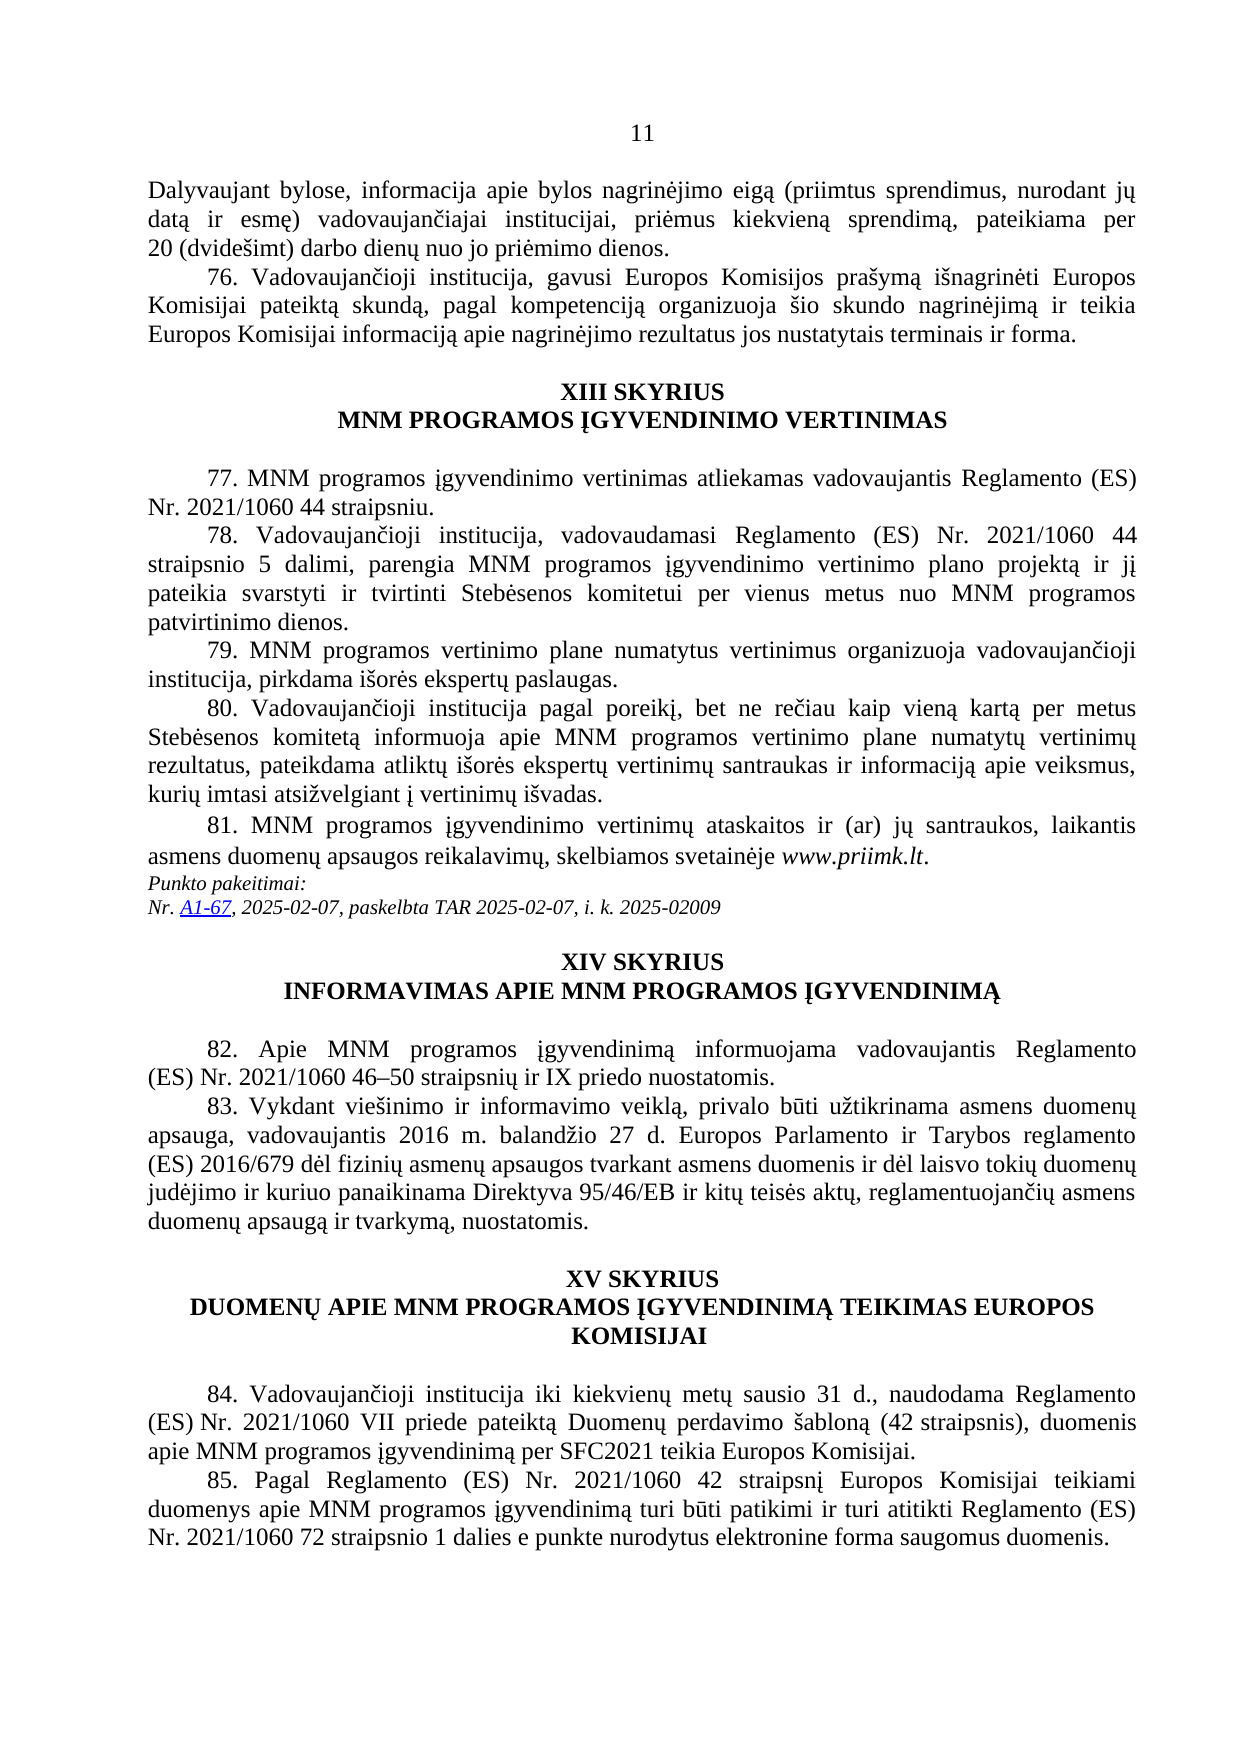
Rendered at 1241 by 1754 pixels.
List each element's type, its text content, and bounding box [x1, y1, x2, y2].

text XV SKYRIUS [148, 1264, 1137, 1292]
text 79. MNM programos vertinimo plane numatytus vertinimus organizuoja vadovaujančioji institucija, pirkdama išorės ekspertų paslaugas. [148, 636, 1137, 693]
text 78. Vadovaujančioji institucija, vadovaudamasi Reglamento (ES) Nr. 2021/1060 44 straipsnio 5 dalimi, parengia MNM programos įgyvendinimo vertinimo plano projektą ir jį pateikia svarstyti ir tvirtinti Stebėsenos komitetui per vienus metus nuo MNM programos patvirtinimo dienos. [148, 521, 1137, 636]
text 76. Vadovaujančioji institucija, gavusi Europos Komisijos prašymą išnagrinėti Europos Komisijai pateiktą skundą, pagal kompetenciją organizuoja šio skundo nagrinėjimą ir teikia Europos Komisijai informaciją apie nagrinėjimo rezultatus jos nustatytais terminais ir forma. [148, 262, 1137, 348]
text 85. Pagal Reglamento (ES) Nr. 2021/1060 42 straipsnį Europos Komisijai teikiami duomenys apie MNM programos įgyvendinimą turi būti patikimi ir turi atitikti Reglamento (ES) Nr. 2021/1060 72 straipsnio 1 dalies e punkte nurodytus elektronine forma saugomus duomenis. [148, 1465, 1137, 1551]
text 82. Apie MNM programos įgyvendinimą informuojama vadovaujantis Reglamento (ES) Nr. 2021/1060 46–50 straipsnių ir IX priedo nuostatomis. [148, 1034, 1137, 1091]
text XIV SKYRIUS [148, 947, 1137, 976]
text Punkto pakeitimai: [148, 871, 1137, 895]
text 81. MNM programos įgyvendinimo vertinimų ataskaitos ir (ar) jų santraukos, laikantis asmens duomenų apsaugos reikalavimų, skelbiamos svetainėje www.priimk.lt. [148, 808, 1137, 871]
subtitle MNM PROGRAMOS ĮGYVENDINIMO VERTINIMAS [148, 406, 1137, 434]
text 80. Vadovaujančioji institucija pagal poreikį, bet ne rečiau kaip vieną kartą per metus Stebėsenos komitetą informuoja apie MNM programos vertinimo plane numatytų vertinimų rezultatus, pateikdama atliktų išorės ekspertų vertinimų santraukas ir informaciją apie veiksmus, kurių imtasi atsižvelgiant į vertinimų išvadas. [148, 693, 1137, 808]
text Nr. A1-67, 2025-02-07, paskelbta TAR 2025-02-07, i. k. 2025-02009 [148, 895, 1137, 919]
text 77. MNM programos įgyvendinimo vertinimas atliekamas vadovaujantis Reglamento (ES) Nr. 2021/1060 44 straipsniu. [148, 463, 1137, 521]
text Dalyvaujant bylose, informacija apie bylos nagrinėjimo eigą (priimtus sprendimus, nurodant jų datą ir esmę) vadovaujančiajai institucijai, priėmus kiekvieną sprendimą, pateikiama per 20 (dvidešimt) darbo dienų nuo jo priėmimo dienos. [148, 176, 1137, 262]
text DUOMENŲ APIE MNM PROGRAMOS ĮGYVENDINIMĄ TEIKIMAS EUROPOS KOMISIJAI [148, 1292, 1137, 1350]
text XIII SKYRIUS [148, 377, 1137, 406]
text 84. Vadovaujančioji institucija iki kiekvienų metų sausio 31 d., naudodama Reglamento (ES) Nr. 2021/1060 VII priede pateiktą Duomenų perdavimo šabloną (42 straipsnis), duomenis apie MNM programos įgyvendinimą per SFC2021 teikia Europos Komisijai. [148, 1379, 1137, 1465]
text 83. Vykdant viešinimo ir informavimo veiklą, privalo būti užtikrinama asmens duomenų apsauga, vadovaujantis 2016 m. balandžio 27 d. Europos Parlamento ir Tarybos reglamento (ES) 2016/679 dėl fizinių asmenų apsaugos tvarkant asmens duomenis ir dėl laisvo tokių duomenų judėjimo ir kuriuo panaikinama Direktyva 95/46/EB ir kitų teisės aktų, reglamentuojančių asmens duomenų apsaugą ir tvarkymą, nuostatomis. [148, 1091, 1137, 1235]
text INFORMAVIMAS APIE MNM PROGRAMOS ĮGYVENDINIMĄ [148, 976, 1137, 1005]
